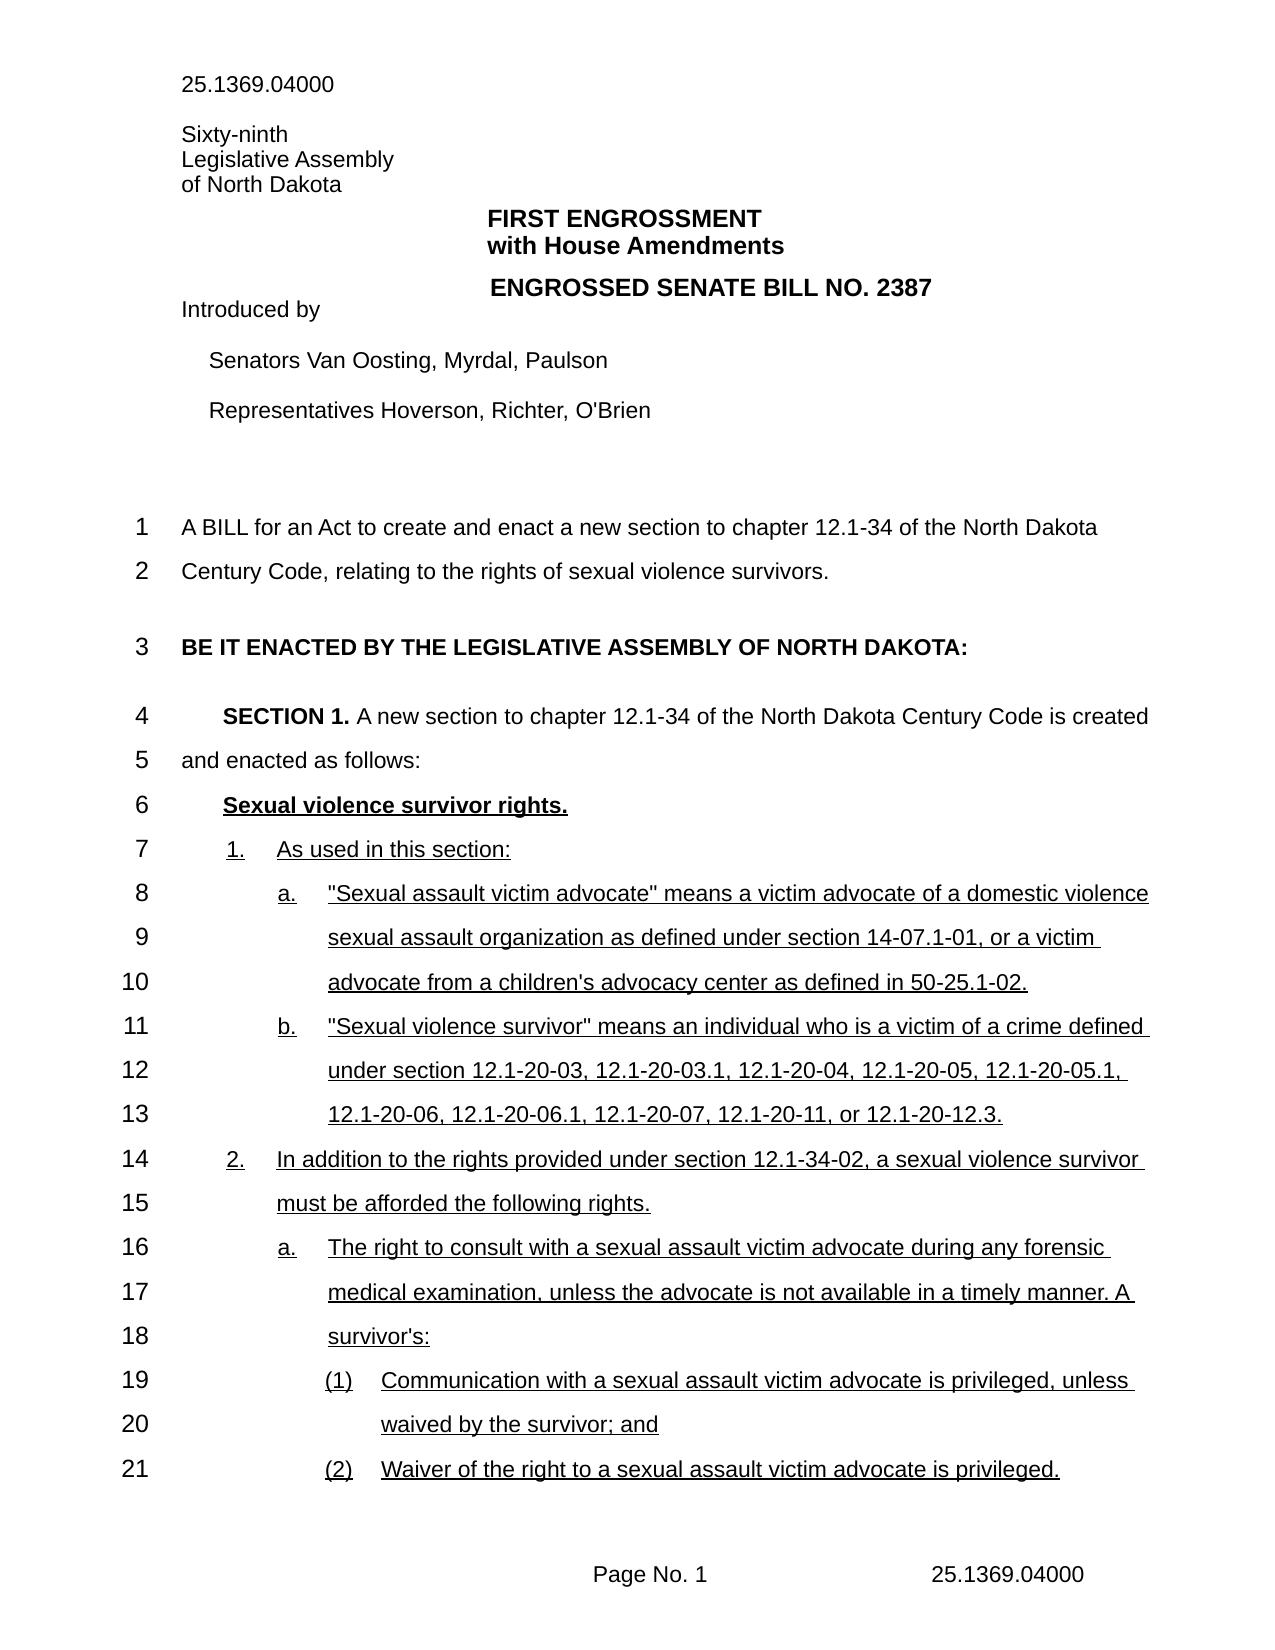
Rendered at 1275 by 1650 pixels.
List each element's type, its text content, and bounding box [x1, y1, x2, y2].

text (2) Waiver of the right to a sexual assault victim advocate is privileged. [181, 1442, 1154, 1486]
title ENGROSSED Senate BILL NO. 2387 [490, 272, 932, 301]
text 25.1369.04000 [181, 73, 1154, 98]
text of North Dakota [181, 173, 1154, 198]
text b. "Sexual violence survivor" means an individual who is a victim of a crime defined under section 12.1‑20‑03, 12.1‑20‑03.1, 12.1‑20‑04, 12.1‑20‑05, 12.1‑20‑05.1, 12.1‑20‑06, 12.1‑20‑06.1, 12.1‑20‑07, 12.1‑20‑11, or 12.1‑20‑12.3. [181, 999, 1154, 1132]
title with House Amendments [487, 233, 785, 260]
text a. The right to consult with a sexual assault victim advocate during any forensic medical examination, unless the advocate is not available in a timely manner. A survivor's: [181, 1220, 1154, 1353]
text Legislative Assembly [181, 148, 1154, 173]
text BE IT ENACTED BY THE LEGISLATIVE ASSEMBLY OF NORTH DAKOTA: [181, 620, 1154, 664]
text Sixty-ninth [181, 123, 1154, 148]
text 2. In addition to the rights provided under section 12.1‑34‑02, a sexual violence survivor must be afforded the following rights. [181, 1132, 1154, 1220]
text Representatives Hoverson, Richter, O'Brien [208, 400, 1154, 423]
title A BILL for an Act to create and enact a new section to chapter 12.1‑34 of the North Dakota Century Code, relating to the rights of sexual violence survivors. [181, 500, 1154, 588]
text 1. As used in this section: [181, 822, 1154, 866]
title FIRST ENGROSSMENT [487, 206, 785, 233]
text Senators Van Oosting, Myrdal, Paulson [208, 350, 1154, 373]
text (1) Communication with a sexual assault victim advocate is privileged, unless waived by the survivor; and [181, 1353, 1154, 1442]
text Introduced by [181, 298, 1154, 323]
subtitle Sexual violence survivor rights. [181, 778, 1154, 822]
text SECTION 1. A new section to chapter 12.1‑34 of the North Dakota Century Code is created and enacted as follows: [181, 689, 1154, 778]
text a. "Sexual assault victim advocate" means a victim advocate of a domestic violence sexual assault organization as defined under section 14‑07.1‑01, or a victim advocate from a children's advocacy center as defined in 50‑25.1‑02. [181, 866, 1154, 999]
